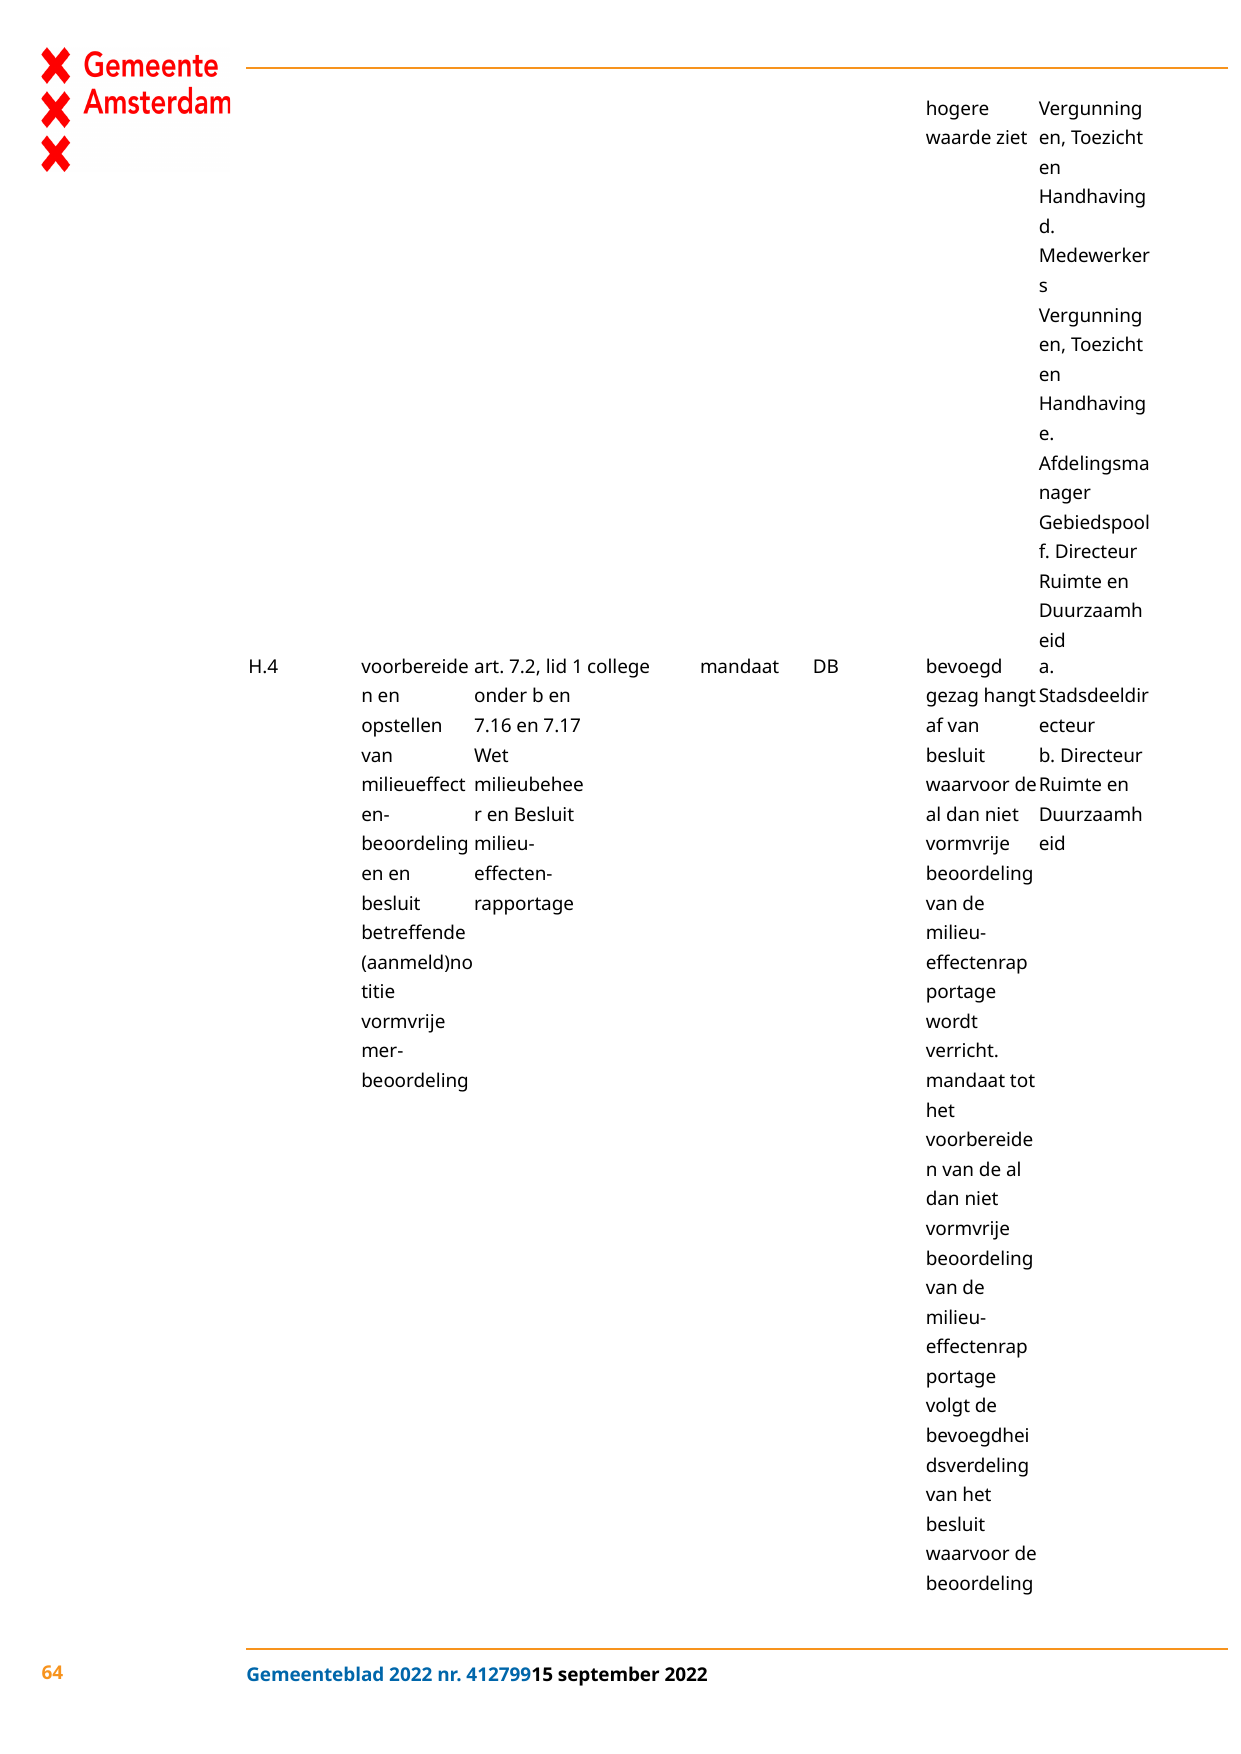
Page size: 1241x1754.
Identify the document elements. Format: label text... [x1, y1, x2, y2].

table_cell mandaat [700, 653, 813, 1596]
table_cell art. 7.2, lid 1 onder b en 7.16 en 7.17 Wet milieubeheer en Besluit milieu-effecten-rapportage [474, 653, 587, 1596]
table_cell [700, 95, 813, 653]
table_cell hogere waarde ziet [926, 95, 1038, 653]
table_cell college [587, 653, 700, 1596]
table_cell [813, 95, 926, 653]
table_cell [361, 95, 474, 653]
table_cell Vergunningen, Toezicht en Handhaving d. Medewerkers Vergunningen, Toezicht en Handhaving e. Afdelingsmanager Gebiedspool f. Directeur Ruimte en Duurzaamheid [1039, 95, 1152, 653]
table_cell voorbereiden en opstellen van milieueffecten-beoordelingen en besluit betreffende (aanmeld)notitie vormvrije mer-beoordeling [361, 653, 474, 1596]
table_cell [248, 95, 361, 653]
table_cell [587, 95, 700, 653]
table_cell H.4 [248, 653, 361, 1596]
table_cell bevoegd gezag hangt af van besluit waarvoor de al dan niet vormvrije beoordeling van de milieu-effectenrapportage wordt verricht. mandaat tot het voorbereiden van de al dan niet vormvrije beoordeling van de milieu-effectenrapportage volgt de bevoegdheidsverdeling van het besluit waarvoor de beoordeling [926, 653, 1038, 1596]
picture [41, 47, 231, 172]
table_cell DB [813, 653, 926, 1596]
table_cell a. Stadsdeeldirecteur b. Directeur Ruimte en Duurzaamheid [1039, 653, 1152, 1596]
table_cell [474, 95, 587, 653]
